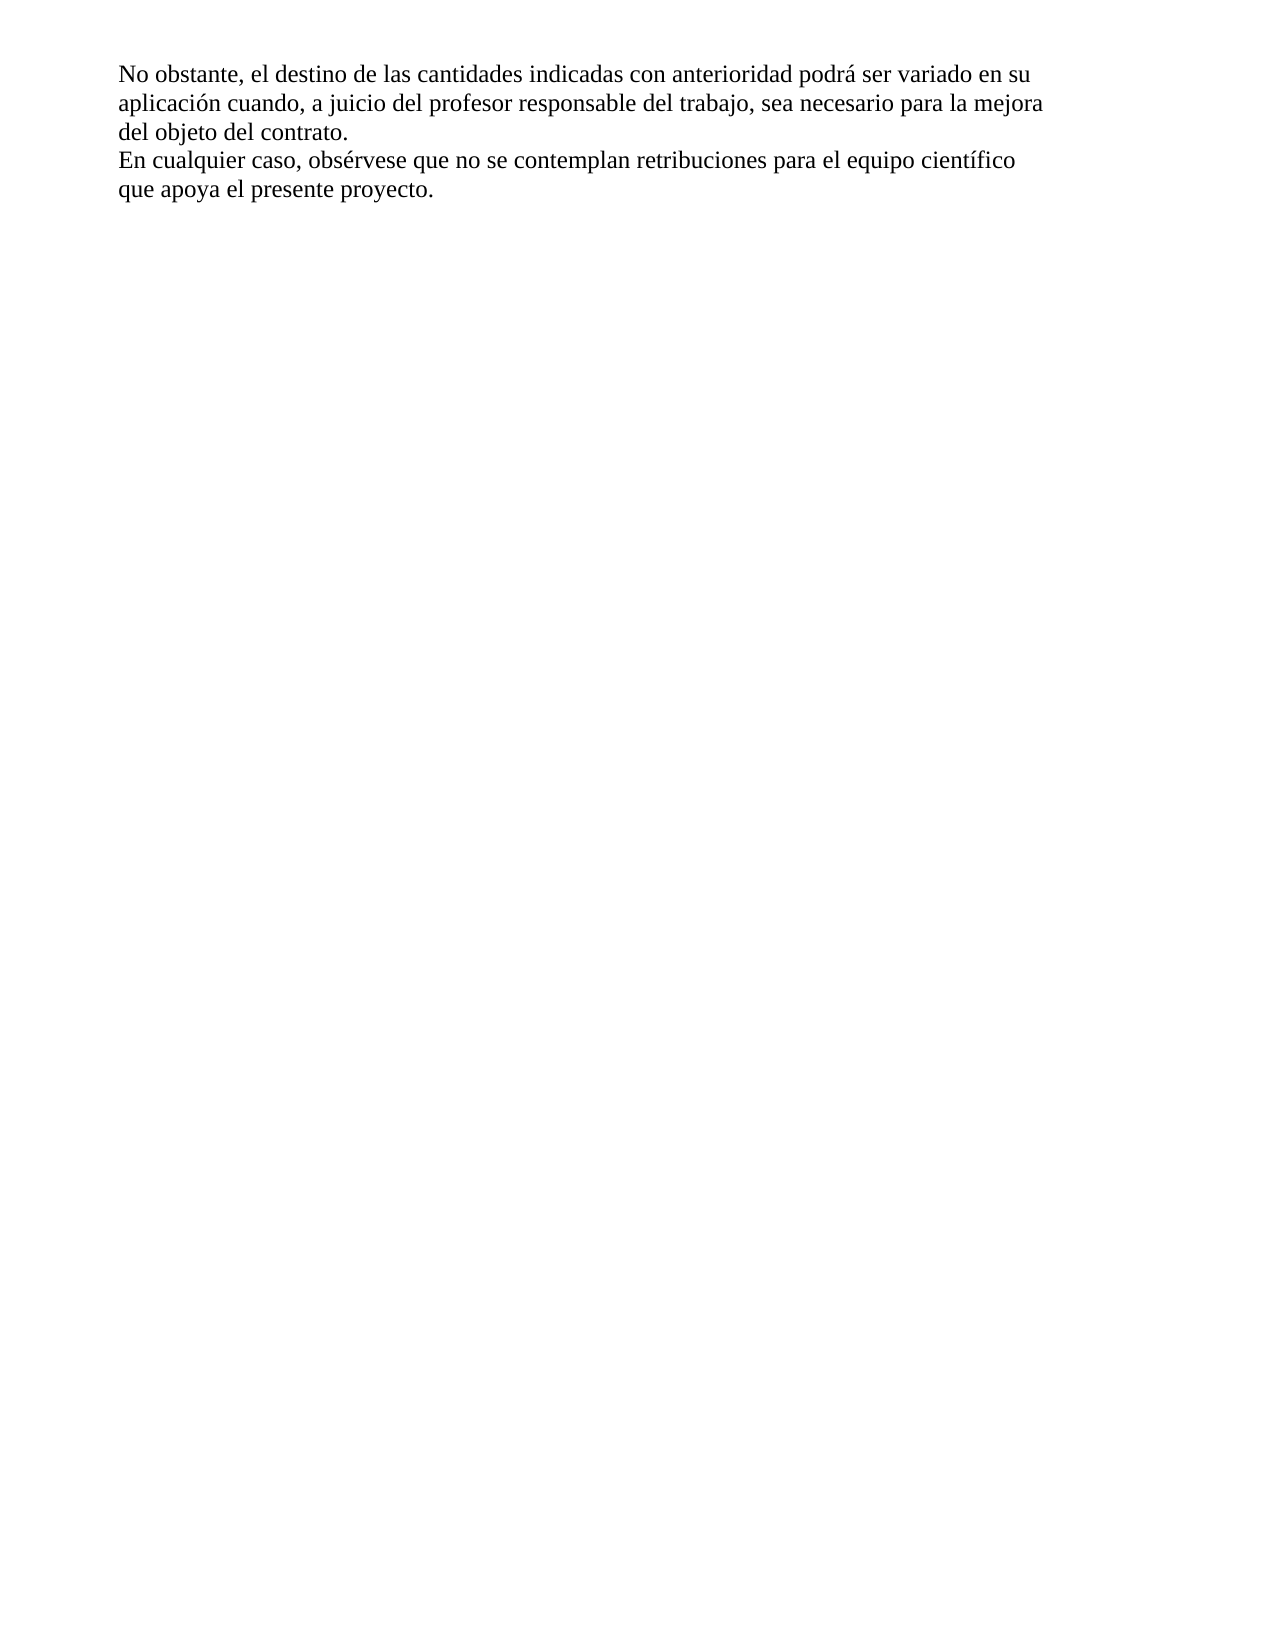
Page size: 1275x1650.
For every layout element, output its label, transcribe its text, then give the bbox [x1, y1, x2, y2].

text No obstante, el destino de las cantidades indicadas con anterioridad podrá ser variado en su aplicación cuando, a juicio del profesor responsable del trabajo, sea necesario para la mejora del objeto del contrato. En cualquier caso, obsérvese que no se contemplan retribuciones para el equipo científico que apoya el presente proyecto. [118, 59, 1216, 203]
